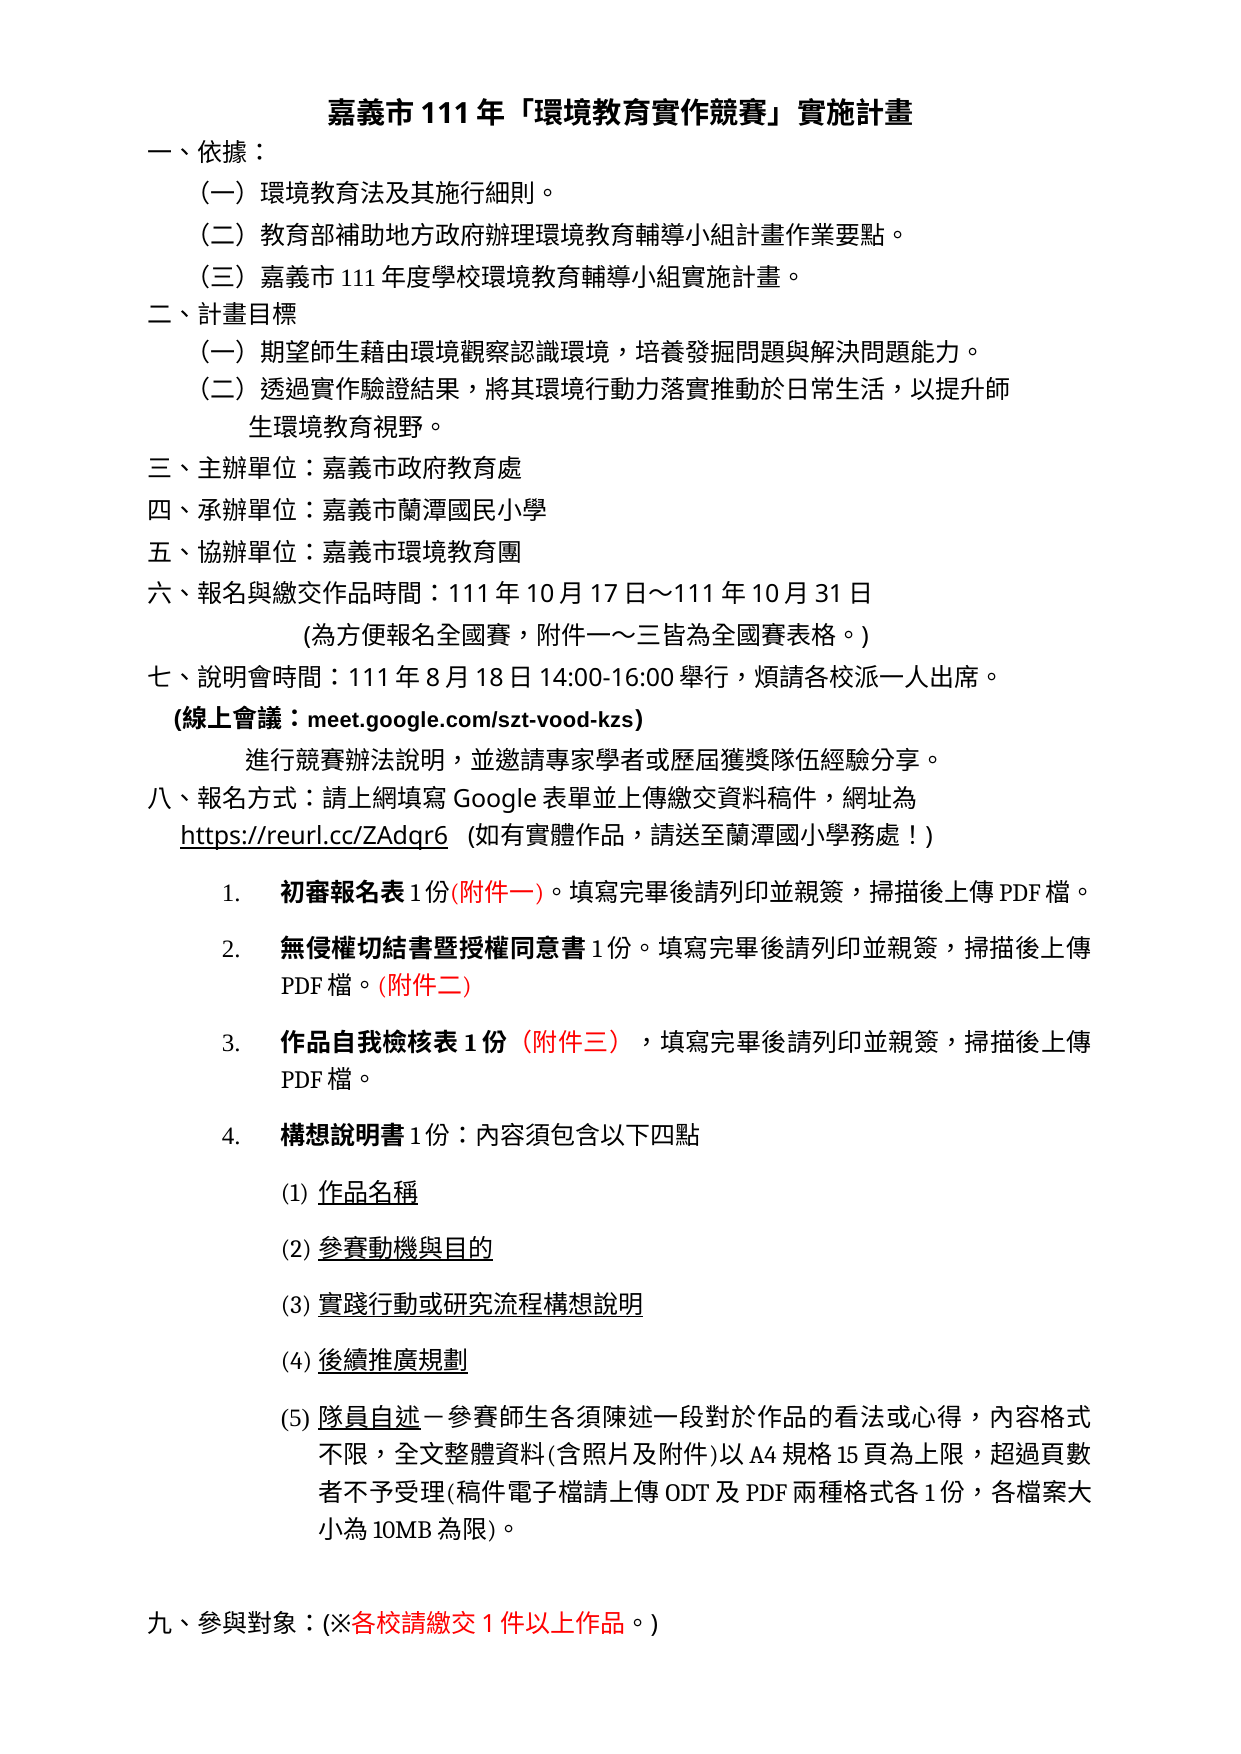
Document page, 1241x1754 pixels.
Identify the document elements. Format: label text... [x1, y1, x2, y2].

text （一）期望師生藉由環境觀察認識環境，培養發掘問題與解決問題能力。 [185, 332, 1092, 369]
text 進行競賽辦法說明，並邀請專家學者或歷屆獲獎隊伍經驗分享。 [148, 736, 1092, 778]
list 無侵權切結書暨授權同意書1份。填寫完畢後請列印並親簽，掃描後上傳PDF檔。(附件二) [222, 928, 1092, 1003]
text (線上會議：meet.google.com/szt-vood-kzs) [148, 694, 1092, 736]
text 六、報名與繳交作品時間：111年10月17日～111年10月31日 [148, 569, 1092, 611]
text 嘉義市111年「環境教育實作競賽」實施計畫 [148, 89, 1092, 132]
list 初審報名表1份(附件一)。填寫完畢後請列印並親簽，掃描後上傳PDF檔。 [222, 871, 1092, 909]
list 隊員自述－參賽師生各須陳述一段對於作品的看法或心得，內容格式不限，全文整體資料(含照片及附件)以A4規格15頁為上限，超過頁數者不予受理(稿件電子檔請上傳ODT及PDF兩種格式各1份，各檔案大小為10MB為限)。 [281, 1396, 1092, 1546]
text 三、主辦單位：嘉義市政府教育處 [148, 444, 1092, 486]
text 八、報名方式：請上網填寫Google表單並上傳繳交資料稿件，網址為 https://reurl.cc/ZAdqr6 (如有實體作品，請送至蘭潭國小學務處！) [148, 778, 1092, 853]
text （二）透過實作驗證結果，將其環境行動力落實推動於日常生活，以提升師 生環境教育視野。 [185, 369, 1092, 444]
list 後續推廣規劃 [281, 1340, 1092, 1378]
list 作品自我檢核表 1份（附件三），填寫完畢後請列印並親簽，掃描後上傳 PDF檔。 [222, 1021, 1092, 1096]
text （二）教育部補助地方政府辦理環境教育輔導小組計畫作業要點。 [148, 211, 1092, 253]
text （三）嘉義市111年度學校環境教育輔導小組實施計畫。 [148, 253, 1092, 294]
list 構想說明書1份：內容須包含以下四點 [222, 1115, 1092, 1153]
text 二、計畫目標 [148, 294, 1092, 332]
subtitle 一、依據： [148, 132, 1092, 169]
text 四、承辦單位：嘉義市蘭潭國民小學 [148, 486, 1092, 528]
list 作品名稱 [281, 1171, 1092, 1209]
text 七、說明會時間：111年8月18日14:00-16:00舉行，煩請各校派一人出席。 [148, 653, 1092, 694]
text 九、參與對象：(※各校請繳交1件以上作品。) [148, 1603, 1092, 1640]
text (為方便報名全國賽，附件一～三皆為全國賽表格。) [148, 611, 1092, 653]
text （一）環境教育法及其施行細則。 [148, 169, 1092, 211]
list 實踐行動或研究流程構想說明 [281, 1284, 1092, 1321]
list 參賽動機與目的 [281, 1228, 1092, 1265]
text 五、協辦單位：嘉義市環境教育團 [148, 528, 1092, 569]
